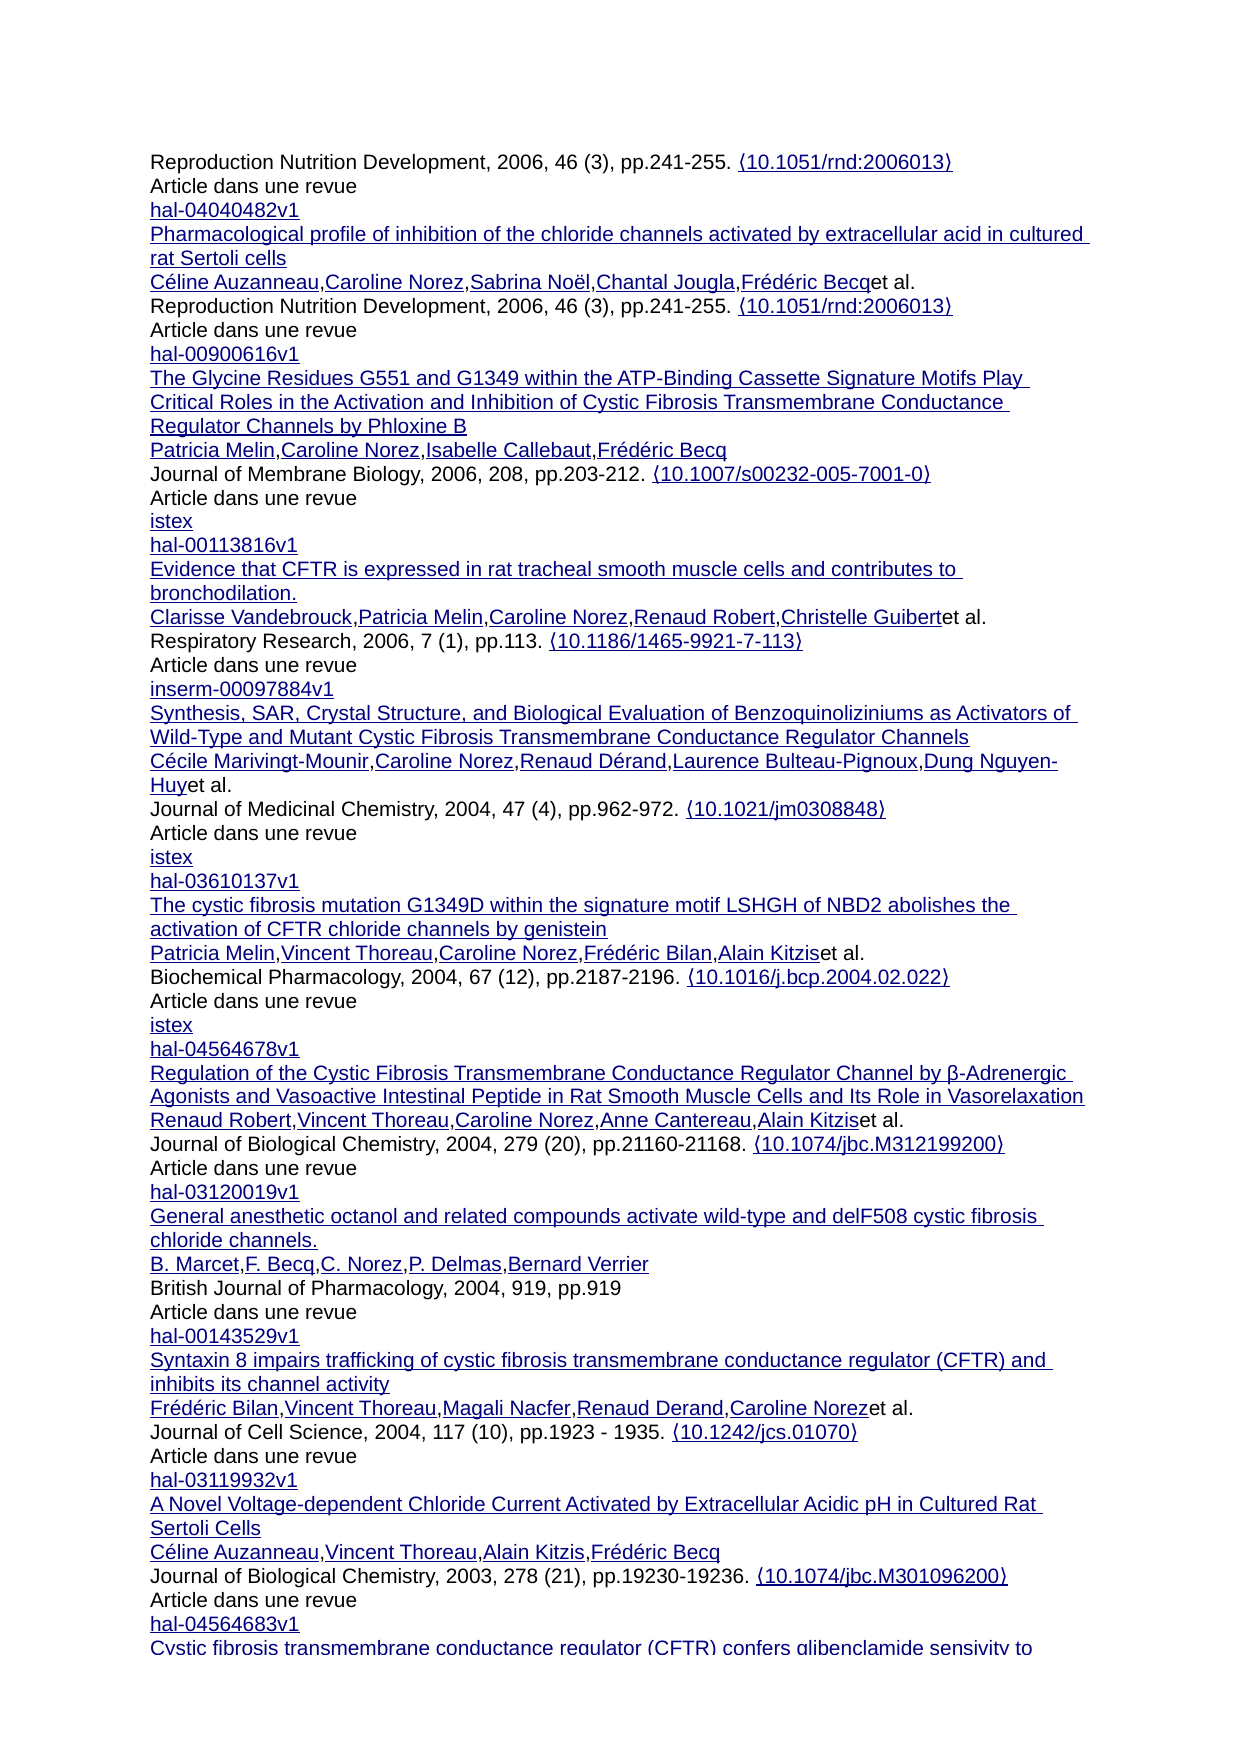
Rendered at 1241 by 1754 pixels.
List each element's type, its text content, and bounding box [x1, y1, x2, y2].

table_cell Cystic fibrosis transmembrane conductance regulator (CFTR) confers glibenclamide sensivity to [150, 1635, 1090, 1655]
table_cell Syntaxin 8 impairs trafficking of cystic fibrosis transmembrane conductance regulator (CFTR) and inhibits its channel activity Frédéric Bilan,Vincent Thoreau,Magali Nacfer,Renaud Derand,Caroline Norezet al. Journal of Cell Science, 2004, 117 (10), pp.1923 - 1935. ⟨10.1242/jcs.01070⟩ Article dans une revue hal-03119932v1 [150, 1348, 1090, 1492]
table_cell Regulation of the Cystic Fibrosis Transmembrane Conductance Regulator Channel by β-Adrenergic Agonists and Vasoactive Intestinal Peptide in Rat Smooth Muscle Cells and Its Role in Vasorelaxation Renaud Robert,Vincent Thoreau,Caroline Norez,Anne Cantereau,Alain Kitziset al. Journal of Biological Chemistry, 2004, 279 (20), pp.21160-21168. ⟨10.1074/jbc.M312199200⟩ Article dans une revue hal-03120019v1 [150, 1060, 1090, 1204]
table_cell rat Sertoli cells Céline Auzanneau,Caroline Norez,Sabrina Noël,Chantal Jougla,Frédéric Becqet al. Reproduction Nutrition Development, 2006, 46 (3), pp.241-255. ⟨10.1051/rnd:2006013⟩ Article dans une revue hal-00900616v1 [150, 244, 1090, 366]
table_cell General anesthetic octanol and related compounds activate wild-type and delF508 cystic fibrosis chloride channels. B. Marcet,F. Becq,C. Norez,P. Delmas,Bernard Verrier British Journal of Pharmacology, 2004, 919, pp.919 Article dans une revue hal-00143529v1 [150, 1204, 1090, 1348]
table_cell Evidence that CFTR is expressed in rat tracheal smooth muscle cells and contributes to bronchodilation. Clarisse Vandebrouck,Patricia Melin,Caroline Norez,Renaud Robert,Christelle Guibertet al. Respiratory Research, 2006, 7 (1), pp.113. ⟨10.1186/1465-9921-7-113⟩ Article dans une revue inserm-00097884v1 [150, 557, 1090, 701]
table_cell The Glycine Residues G551 and G1349 within the ATP-Binding Cassette Signature Motifs Play Critical Roles in the Activation and Inhibition of Cystic Fibrosis Transmembrane Conductance Regulator Channels by Phloxine B Patricia Melin,Caroline Norez,Isabelle Callebaut,Frédéric Becq Journal of Membrane Biology, 2006, 208, pp.203-212. ⟨10.1007/s00232-005-7001-0⟩ Article dans une revue istex hal-00113816v1 [150, 366, 1090, 557]
table_cell Synthesis, SAR, Crystal Structure, and Biological Evaluation of Benzoquinoliziniums as Activators of Wild-Type and Mutant Cystic Fibrosis Transmembrane Conductance Regulator Channels Cécile Marivingt-Mounir,Caroline Norez,Renaud Dérand,Laurence Bulteau-Pignoux,Dung Nguyen-Huyet al. Journal of Medicinal Chemistry, 2004, 47 (4), pp.962-972. ⟨10.1021/jm0308848⟩ Article dans une revue istex hal-03610137v1 [150, 701, 1090, 893]
table_cell The cystic fibrosis mutation G1349D within the signature motif LSHGH of NBD2 abolishes the activation of CFTR chloride channels by genistein Patricia Melin,Vincent Thoreau,Caroline Norez,Frédéric Bilan,Alain Kitziset al. Biochemical Pharmacology, 2004, 67 (12), pp.2187-2196. ⟨10.1016/j.bcp.2004.02.022⟩ Article dans une revue istex hal-04564678v1 [150, 893, 1090, 1060]
table_cell Reproduction Nutrition Development, 2006, 46 (3), pp.241-255. ⟨10.1051/rnd:2006013⟩ Article dans une revue hal-04040482v1 [150, 150, 1090, 222]
table_cell Pharmacological profile of inhibition of the chloride channels activated by extracellular acid in cultured [150, 222, 1090, 243]
table_cell A Novel Voltage-dependent Chloride Current Activated by Extracellular Acidic pH in Cultured Rat Sertoli Cells Céline Auzanneau,Vincent Thoreau,Alain Kitzis,Frédéric Becq Journal of Biological Chemistry, 2003, 278 (21), pp.19230-19236. ⟨10.1074/jbc.M301096200⟩ Article dans une revue hal-04564683v1 [150, 1492, 1090, 1635]
